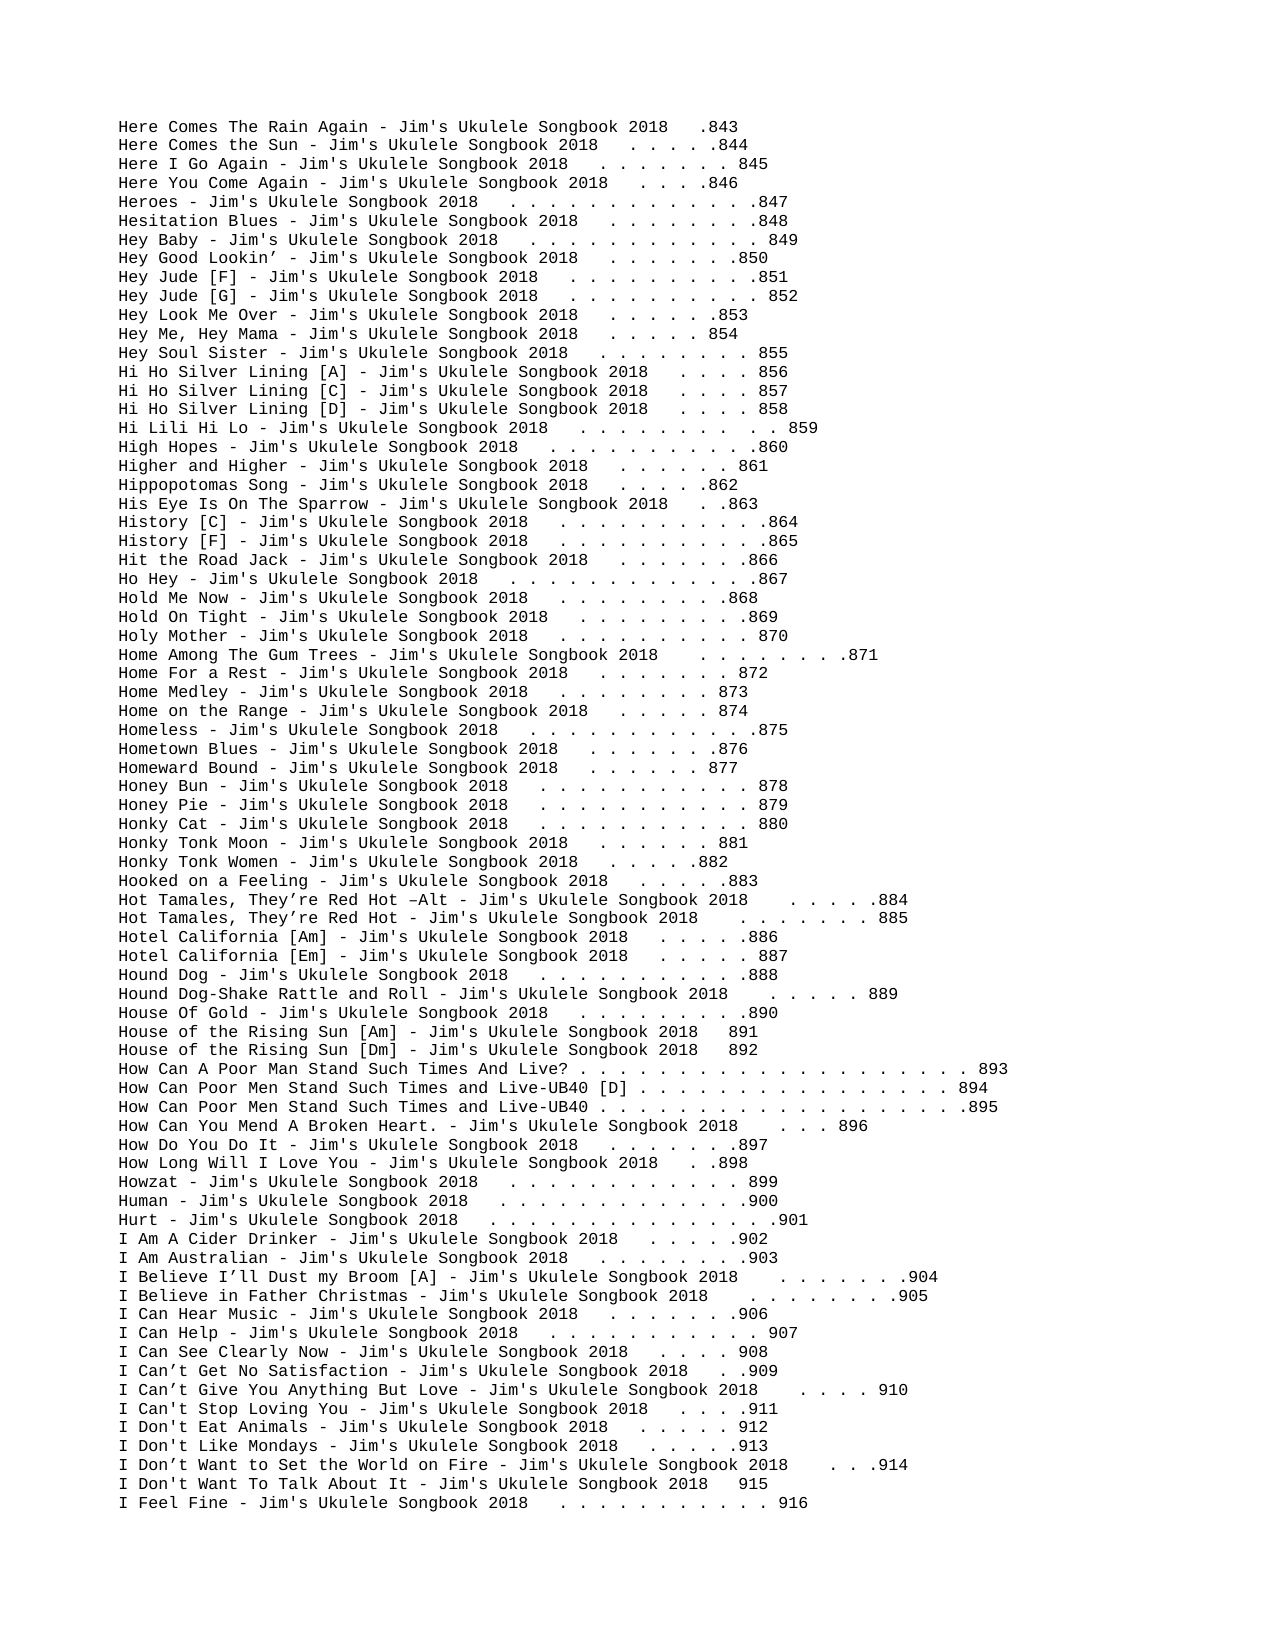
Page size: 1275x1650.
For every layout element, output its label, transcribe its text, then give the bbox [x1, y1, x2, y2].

text Hi Ho Silver Lining [A] - Jim's Ukulele Songbook 2018 . . . . 856 [118, 363, 1157, 382]
text House of the Rising Sun [Dm] - Jim's Ukulele Songbook 2018 892 [118, 1042, 1157, 1061]
text Honky Tonk Moon - Jim's Ukulele Songbook 2018 . . . . . . 881 [118, 834, 1157, 853]
text Hooked on a Feeling - Jim's Ukulele Songbook 2018 . . . . .883 [118, 872, 1157, 891]
text How Can A Poor Man Stand Such Times And Live? . . . . . . . . . . . . . . . . . . . . 893 [118, 1061, 1157, 1080]
text Home on the Range - Jim's Ukulele Songbook 2018 . . . . . 874 [118, 703, 1157, 721]
text Hound Dog - Jim's Ukulele Songbook 2018 . . . . . . . . . . .888 [118, 967, 1157, 985]
text How Do You Do It - Jim's Ukulele Songbook 2018 . . . . . . .897 [118, 1136, 1157, 1155]
text House Of Gold - Jim's Ukulele Songbook 2018 . . . . . . . . .890 [118, 1004, 1157, 1023]
text Higher and Higher - Jim's Ukulele Songbook 2018 . . . . . . 861 [118, 457, 1157, 476]
text Hey Me, Hey Mama - Jim's Ukulele Songbook 2018 . . . . . 854 [118, 326, 1157, 344]
text Hotel California [Em] - Jim's Ukulele Songbook 2018 . . . . . 887 [118, 948, 1157, 967]
text Holy Mother - Jim's Ukulele Songbook 2018 . . . . . . . . . . 870 [118, 627, 1157, 646]
text Ho Hey - Jim's Ukulele Songbook 2018 . . . . . . . . . . . . .867 [118, 571, 1157, 589]
text I Can't Stop Loving You - Jim's Ukulele Songbook 2018 . . . .911 [118, 1400, 1157, 1419]
text I Feel Fine - Jim's Ukulele Songbook 2018 . . . . . . . . . . . 916 [118, 1494, 1157, 1513]
text How Can Poor Men Stand Such Times and Live-UB40 . . . . . . . . . . . . . . . . . . .895 [118, 1098, 1157, 1117]
text Here You Come Again - Jim's Ukulele Songbook 2018 . . . .846 [118, 175, 1157, 193]
text Homeward Bound - Jim's Ukulele Songbook 2018 . . . . . . 877 [118, 759, 1157, 778]
text Hometown Blues - Jim's Ukulele Songbook 2018 . . . . . . .876 [118, 740, 1157, 759]
text Hit the Road Jack - Jim's Ukulele Songbook 2018 . . . . . . .866 [118, 552, 1157, 571]
text Hippopotomas Song - Jim's Ukulele Songbook 2018 . . . . .862 [118, 476, 1157, 495]
text I Can’t Give You Anything But Love - Jim's Ukulele Songbook 2018 . . . . 910 [118, 1381, 1157, 1400]
text Home Medley - Jim's Ukulele Songbook 2018 . . . . . . . . 873 [118, 684, 1157, 703]
text Hold Me Now - Jim's Ukulele Songbook 2018 . . . . . . . . .868 [118, 589, 1157, 608]
text Homeless - Jim's Ukulele Songbook 2018 . . . . . . . . . . . .875 [118, 721, 1157, 740]
text Hey Soul Sister - Jim's Ukulele Songbook 2018 . . . . . . . . 855 [118, 344, 1157, 363]
text Honey Bun - Jim's Ukulele Songbook 2018 . . . . . . . . . . . 878 [118, 778, 1157, 797]
text Here Comes The Rain Again - Jim's Ukulele Songbook 2018 .843 [118, 118, 1157, 137]
text Human - Jim's Ukulele Songbook 2018 . . . . . . . . . . . . .900 [118, 1193, 1157, 1212]
text Hey Jude [G] - Jim's Ukulele Songbook 2018 . . . . . . . . . . 852 [118, 288, 1157, 307]
text I Don't Like Mondays - Jim's Ukulele Songbook 2018 . . . . .913 [118, 1438, 1157, 1457]
text I Am Australian - Jim's Ukulele Songbook 2018 . . . . . . . .903 [118, 1249, 1157, 1268]
text I Can’t Get No Satisfaction - Jim's Ukulele Songbook 2018 . .909 [118, 1362, 1157, 1381]
text I Don't Want To Talk About It - Jim's Ukulele Songbook 2018 915 [118, 1476, 1157, 1494]
text Howzat - Jim's Ukulele Songbook 2018 . . . . . . . . . . . . 899 [118, 1174, 1157, 1193]
text Hey Look Me Over - Jim's Ukulele Songbook 2018 . . . . . .853 [118, 307, 1157, 326]
text Hey Baby - Jim's Ukulele Songbook 2018 . . . . . . . . . . . . 849 [118, 231, 1157, 250]
text Hot Tamales, They’re Red Hot –Alt - Jim's Ukulele Songbook 2018 . . . . .884 [118, 891, 1157, 910]
text Hotel California [Am] - Jim's Ukulele Songbook 2018 . . . . .886 [118, 929, 1157, 948]
text How Can You Mend A Broken Heart. - Jim's Ukulele Songbook 2018 . . . 896 [118, 1117, 1157, 1136]
text Honey Pie - Jim's Ukulele Songbook 2018 . . . . . . . . . . . 879 [118, 797, 1157, 816]
text Hurt - Jim's Ukulele Songbook 2018 . . . . . . . . . . . . . . .901 [118, 1212, 1157, 1231]
text Hi Lili Hi Lo - Jim's Ukulele Songbook 2018 . . . . . . . . . . 859 [118, 420, 1157, 439]
text History [F] - Jim's Ukulele Songbook 2018 . . . . . . . . . . .865 [118, 533, 1157, 552]
text Hi Ho Silver Lining [D] - Jim's Ukulele Songbook 2018 . . . . 858 [118, 401, 1157, 420]
text Here Comes the Sun - Jim's Ukulele Songbook 2018 . . . . .844 [118, 137, 1157, 156]
text I Can See Clearly Now - Jim's Ukulele Songbook 2018 . . . . 908 [118, 1344, 1157, 1362]
text Hound Dog-Shake Rattle and Roll - Jim's Ukulele Songbook 2018 . . . . . 889 [118, 985, 1157, 1004]
text I Can Hear Music - Jim's Ukulele Songbook 2018 . . . . . . .906 [118, 1306, 1157, 1325]
text Hold On Tight - Jim's Ukulele Songbook 2018 . . . . . . . . .869 [118, 608, 1157, 627]
text Hey Good Lookin’ - Jim's Ukulele Songbook 2018 . . . . . . .850 [118, 250, 1157, 269]
text History [C] - Jim's Ukulele Songbook 2018 . . . . . . . . . . .864 [118, 514, 1157, 533]
text Hi Ho Silver Lining [C] - Jim's Ukulele Songbook 2018 . . . . 857 [118, 382, 1157, 401]
text Here I Go Again - Jim's Ukulele Songbook 2018 . . . . . . . 845 [118, 156, 1157, 175]
text Hesitation Blues - Jim's Ukulele Songbook 2018 . . . . . . . .848 [118, 212, 1157, 231]
text I Can Help - Jim's Ukulele Songbook 2018 . . . . . . . . . . . 907 [118, 1325, 1157, 1344]
text Home Among The Gum Trees - Jim's Ukulele Songbook 2018 . . . . . . . .871 [118, 646, 1157, 665]
text I Don't Eat Animals - Jim's Ukulele Songbook 2018 . . . . . 912 [118, 1419, 1157, 1438]
text I Believe I’ll Dust my Broom [A] - Jim's Ukulele Songbook 2018 . . . . . . .904 [118, 1268, 1157, 1287]
text I Am A Cider Drinker - Jim's Ukulele Songbook 2018 . . . . .902 [118, 1231, 1157, 1249]
text Hot Tamales, They’re Red Hot - Jim's Ukulele Songbook 2018 . . . . . . . 885 [118, 910, 1157, 929]
text Heroes - Jim's Ukulele Songbook 2018 . . . . . . . . . . . . .847 [118, 193, 1157, 212]
text Home For a Rest - Jim's Ukulele Songbook 2018 . . . . . . . 872 [118, 665, 1157, 684]
text His Eye Is On The Sparrow - Jim's Ukulele Songbook 2018 . .863 [118, 495, 1157, 514]
text House of the Rising Sun [Am] - Jim's Ukulele Songbook 2018 891 [118, 1023, 1157, 1042]
text How Can Poor Men Stand Such Times and Live-UB40 [D] . . . . . . . . . . . . . . . . 894 [118, 1080, 1157, 1098]
text High Hopes - Jim's Ukulele Songbook 2018 . . . . . . . . . . .860 [118, 439, 1157, 457]
text How Long Will I Love You - Jim's Ukulele Songbook 2018 . .898 [118, 1155, 1157, 1174]
text I Don’t Want to Set the World on Fire - Jim's Ukulele Songbook 2018 . . .914 [118, 1457, 1157, 1476]
text Honky Tonk Women - Jim's Ukulele Songbook 2018 . . . . .882 [118, 853, 1157, 872]
text I Believe in Father Christmas - Jim's Ukulele Songbook 2018 . . . . . . . .905 [118, 1287, 1157, 1306]
text Hey Jude [F] - Jim's Ukulele Songbook 2018 . . . . . . . . . .851 [118, 269, 1157, 288]
text Honky Cat - Jim's Ukulele Songbook 2018 . . . . . . . . . . . 880 [118, 816, 1157, 834]
